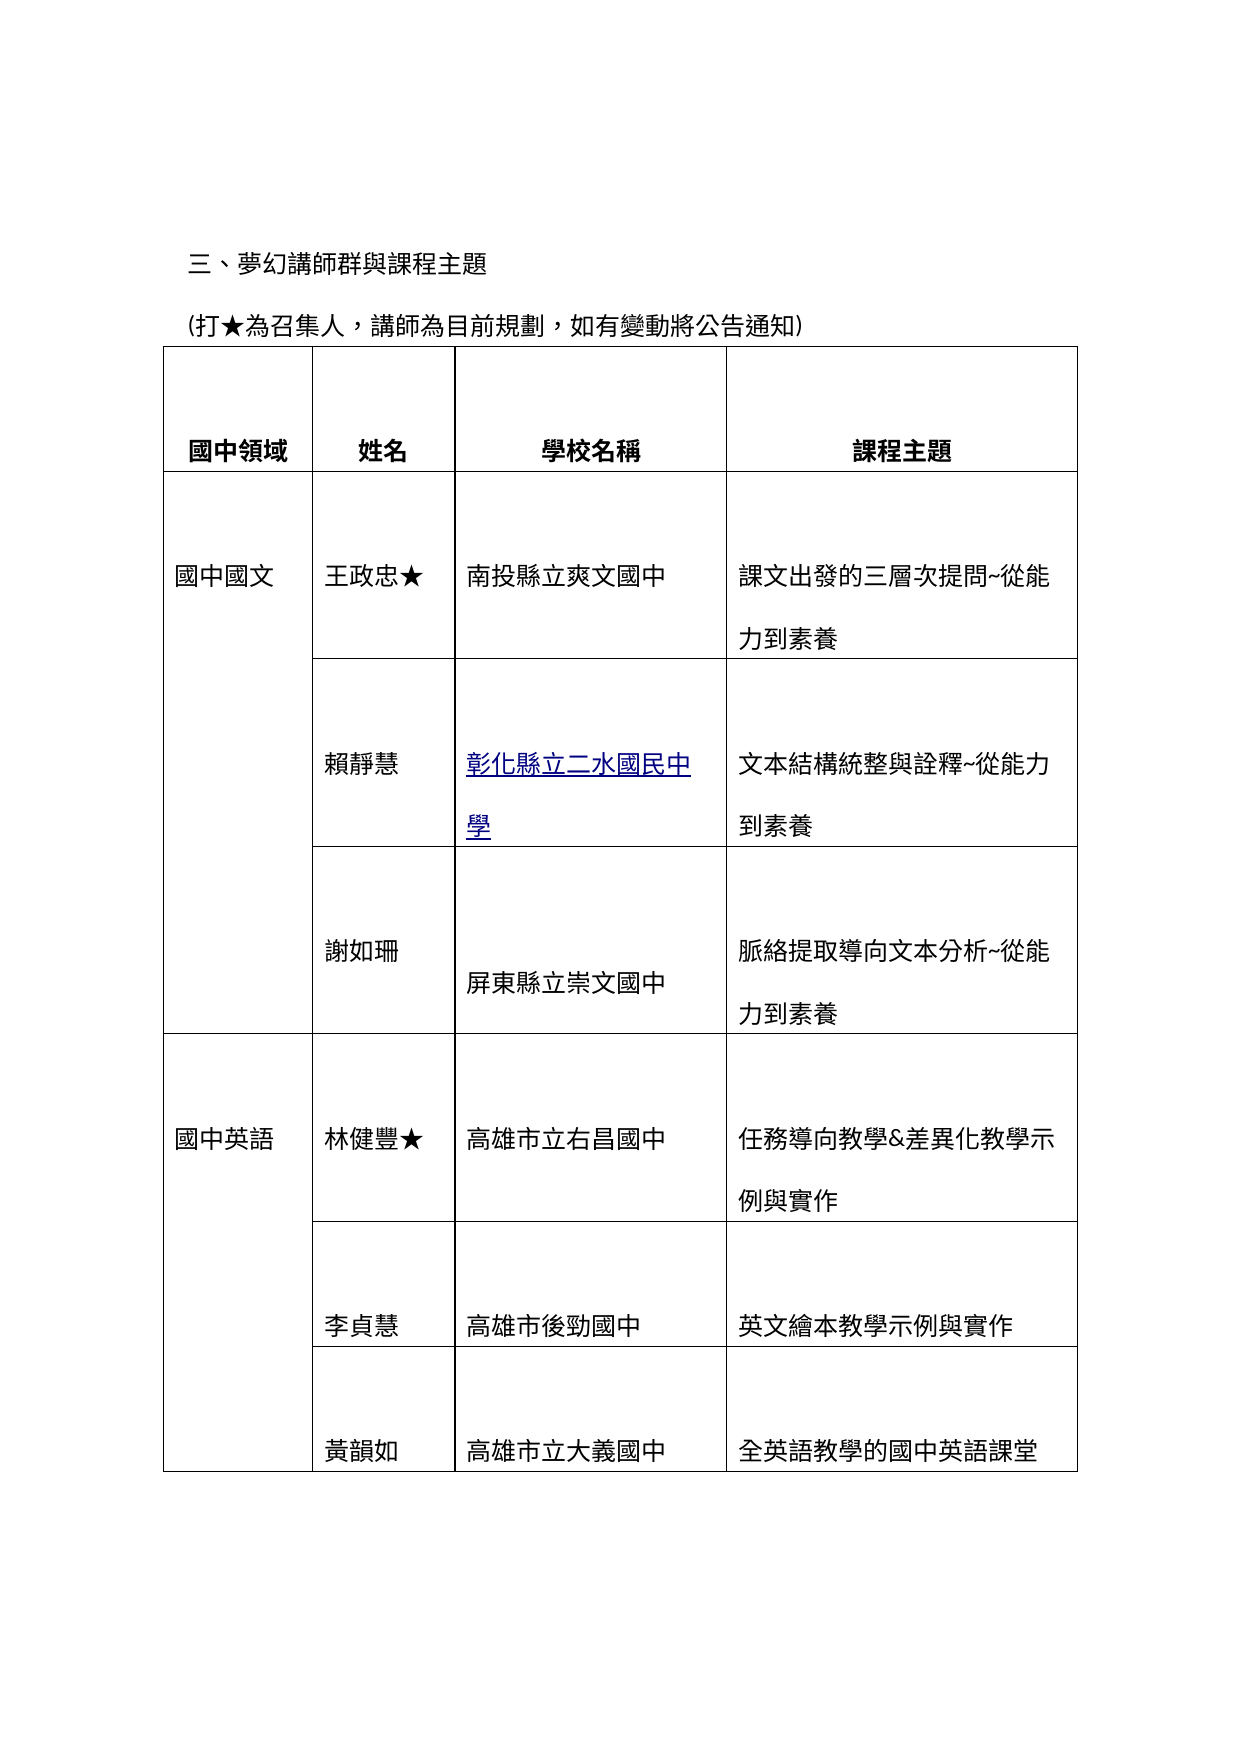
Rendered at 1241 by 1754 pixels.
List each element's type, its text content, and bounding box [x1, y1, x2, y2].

table_cell 高雄市後勁國中 [456, 1222, 726, 1346]
table_cell 屏東縣立崇文國中 [456, 847, 726, 1033]
table_cell 國中國文 [164, 472, 312, 1033]
table_cell 高雄市立右昌國中 [456, 1034, 726, 1221]
table_cell 課文出發的三層次提問~從能力到素養 [727, 472, 1077, 658]
table_cell 全英語教學的國中英語課堂 [727, 1347, 1077, 1471]
table_cell 林健豐★ [313, 1034, 454, 1221]
table_cell 彰化縣立二水國民中學 [456, 659, 726, 846]
table_header 姓名 [313, 347, 454, 471]
table_cell 賴靜慧 [313, 659, 454, 846]
table_cell 王政忠★ [313, 472, 454, 658]
text 三、夢幻講師群與課程主題 [187, 221, 1053, 283]
table_cell 任務導向教學&差異化教學示例與實作 [727, 1034, 1077, 1221]
table_cell 李貞慧 [313, 1222, 454, 1346]
table_cell 文本結構統整與詮釋~從能力到素養 [727, 659, 1077, 846]
table_header 國中領域 [164, 347, 312, 471]
table_cell 謝如珊 [313, 847, 454, 1033]
table_cell 高雄市立大義國中 [456, 1347, 726, 1471]
table_cell 南投縣立爽文國中 [456, 472, 726, 658]
table_header 課程主題 [727, 347, 1077, 471]
table_cell 英文繪本教學示例與實作 [727, 1222, 1077, 1346]
table_header 學校名稱 [456, 347, 726, 471]
table_cell 黃韻如 [313, 1347, 454, 1471]
text (打★為召集人，講師為目前規劃，如有變動將公告通知) [187, 283, 1053, 346]
table_cell 國中英語 [164, 1034, 312, 1471]
table_cell 脈絡提取導向文本分析~從能力到素養 [727, 847, 1077, 1033]
